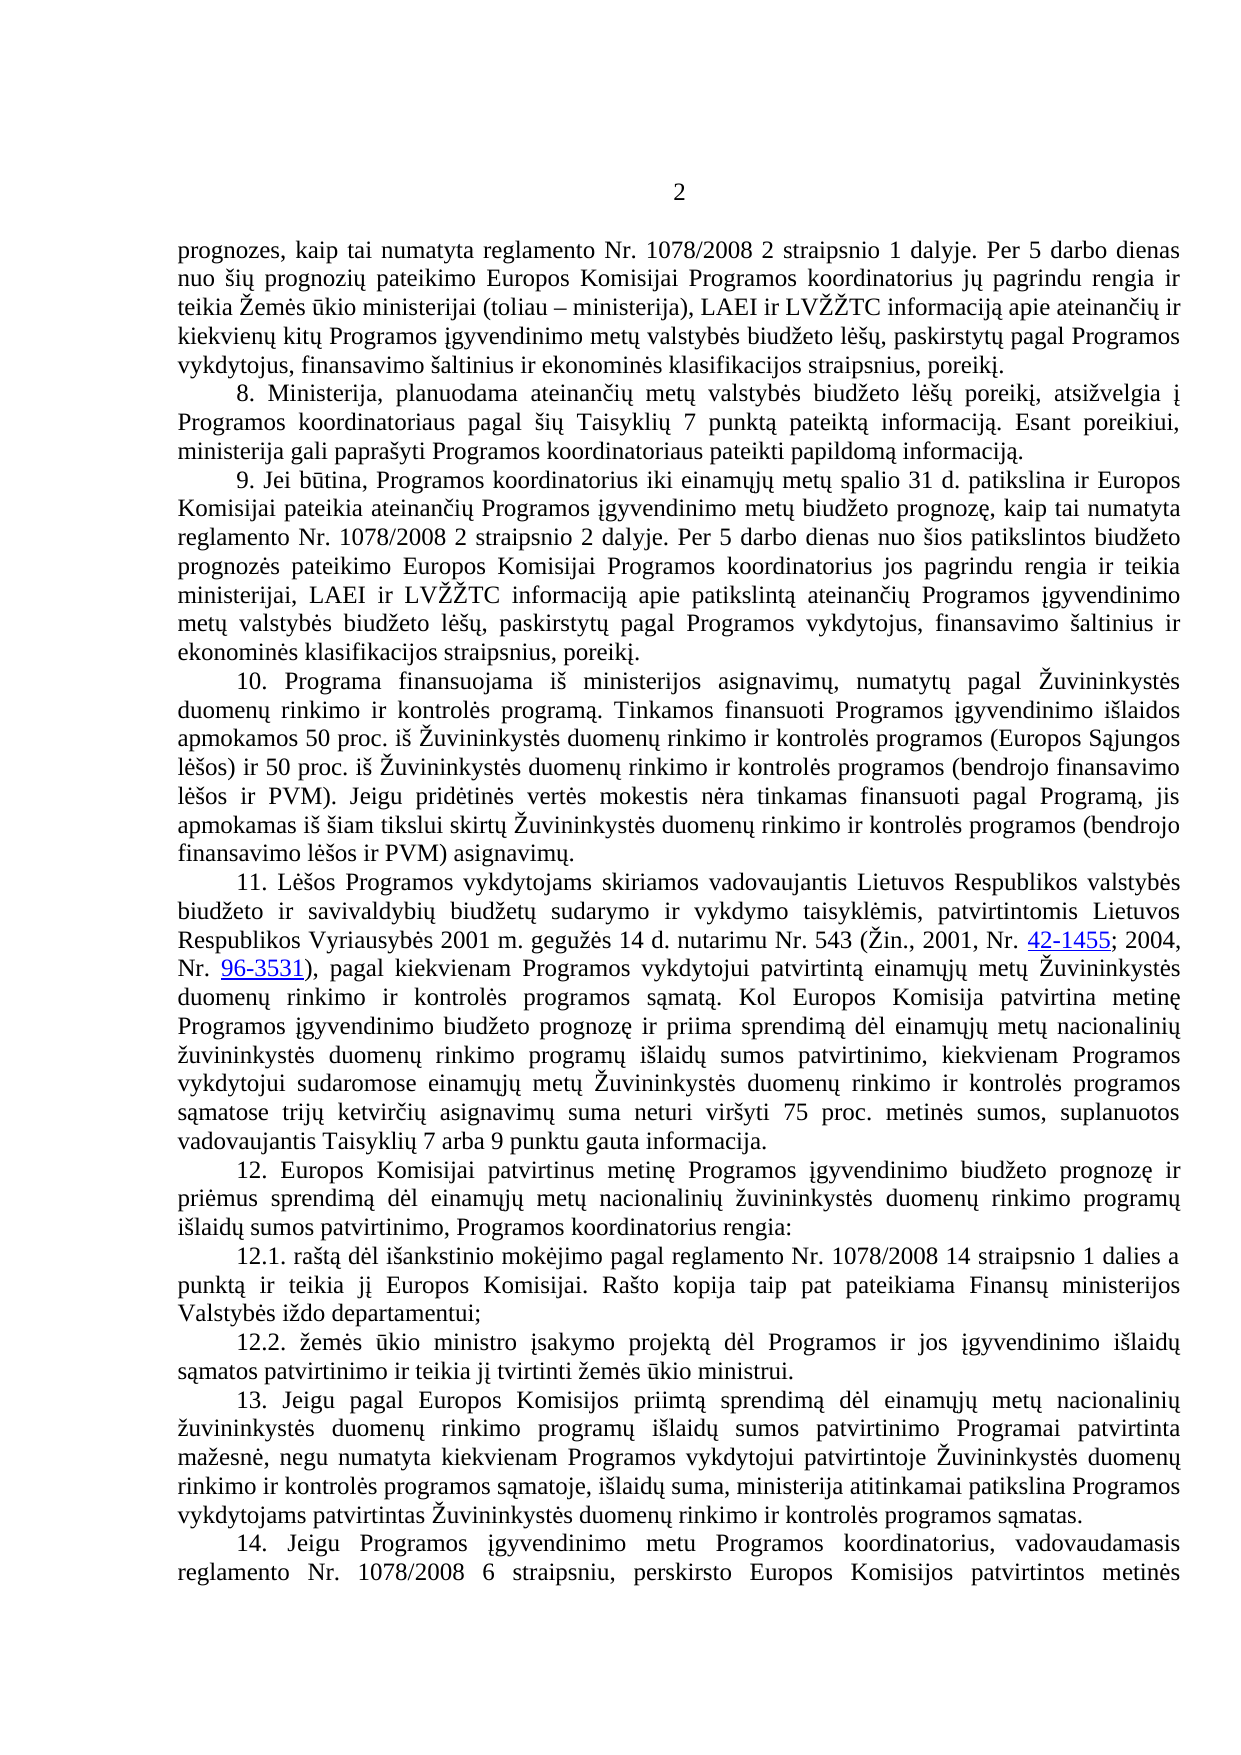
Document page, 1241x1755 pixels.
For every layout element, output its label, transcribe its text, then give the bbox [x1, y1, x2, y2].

text 13. Jeigu pagal Europos Komisijos priimtą sprendimą dėl einamųjų metų nacionalinių žuvininkystės duomenų rinkimo programų išlaidų sumos patvirtinimo Programai patvirtinta mažesnė, negu numatyta kiekvienam Programos vykdytojui patvirtintoje Žuvininkystės duomenų rinkimo ir kontrolės programos sąmatoje, išlaidų suma, ministerija atitinkamai patikslina Programos vykdytojams patvirtintas Žuvininkystės duomenų rinkimo ir kontrolės programos sąmatas. [177, 1385, 1181, 1528]
text 11. Lėšos Programos vykdytojams skiriamos vadovaujantis Lietuvos Respublikos valstybės biudžeto ir savivaldybių biudžetų sudarymo ir vykdymo taisyklėmis, patvirtintomis Lietuvos Respublikos Vyriausybės 2001 m. gegužės 14 d. nutarimu Nr. 543 (Žin., 2001, Nr. 42-1455; 2004, Nr. 96-3531), pagal kiekvienam Programos vykdytojui patvirtintą einamųjų metų Žuvininkystės duomenų rinkimo ir kontrolės programos sąmatą. Kol Europos Komisija patvirtina metinę Programos įgyvendinimo biudžeto prognozę ir priima sprendimą dėl einamųjų metų nacionalinių žuvininkystės duomenų rinkimo programų išlaidų sumos patvirtinimo, kiekvienam Programos vykdytojui sudaromose einamųjų metų Žuvininkystės duomenų rinkimo ir kontrolės programos sąmatose trijų ketvirčių asignavimų suma neturi viršyti 75 proc. metinės sumos, suplanuotos vadovaujantis Taisyklių 7 arba 9 punktu gauta informacija. [177, 867, 1181, 1155]
text 8. Ministerija, planuodama ateinančių metų valstybės biudžeto lėšų poreikį, atsižvelgia į Programos koordinatoriaus pagal šių Taisyklių 7 punktą pateiktą informaciją. Esant poreikiui, ministerija gali paprašyti Programos koordinatoriaus pateikti papildomą informaciją. [177, 378, 1181, 465]
text 12.2. žemės ūkio ministro įsakymo projektą dėl Programos ir jos įgyvendinimo išlaidų sąmatos patvirtinimo ir teikia jį tvirtinti žemės ūkio ministrui. [177, 1327, 1181, 1385]
text 14. Jeigu Programos įgyvendinimo metu Programos koordinatorius, vadovaudamasis reglamento Nr. 1078/2008 6 straipsniu, perskirsto Europos Komisijos patvirtintos metinės [177, 1528, 1181, 1586]
text 9. Jei būtina, Programos koordinatorius iki einamųjų metų spalio 31 d. patikslina ir Europos Komisijai pateikia ateinančių Programos įgyvendinimo metų biudžeto prognozę, kaip tai numatyta reglamento Nr. 1078/2008 2 straipsnio 2 dalyje. Per 5 darbo dienas nuo šios patikslintos biudžeto prognozės pateikimo Europos Komisijai Programos koordinatorius jos pagrindu rengia ir teikia ministerijai, LAEI ir LVŽŽTC informaciją apie patikslintą ateinančių Programos įgyvendinimo metų valstybės biudžeto lėšų, paskirstytų pagal Programos vykdytojus, finansavimo šaltinius ir ekonominės klasifikacijos straipsnius, poreikį. [177, 465, 1181, 666]
text 12.1. raštą dėl išankstinio mokėjimo pagal reglamento Nr. 1078/2008 14 straipsnio 1 dalies a punktą ir teikia jį Europos Komisijai. Rašto kopija taip pat pateikiama Finansų ministerijos Valstybės iždo departamentui; [177, 1241, 1181, 1327]
text 12. Europos Komisijai patvirtinus metinę Programos įgyvendinimo biudžeto prognozę ir priėmus sprendimą dėl einamųjų metų nacionalinių žuvininkystės duomenų rinkimo programų išlaidų sumos patvirtinimo, Programos koordinatorius rengia: [177, 1155, 1181, 1241]
text prognozes, kaip tai numatyta reglamento Nr. 1078/2008 2 straipsnio 1 dalyje. Per 5 darbo dienas nuo šių prognozių pateikimo Europos Komisijai Programos koordinatorius jų pagrindu rengia ir teikia Žemės ūkio ministerijai (toliau – ministerija), LAEI ir LVŽŽTC informaciją apie ateinančių ir kiekvienų kitų Programos įgyvendinimo metų valstybės biudžeto lėšų, paskirstytų pagal Programos vykdytojus, finansavimo šaltinius ir ekonominės klasifikacijos straipsnius, poreikį. [177, 235, 1181, 378]
text 10. Programa finansuojama iš ministerijos asignavimų, numatytų pagal Žuvininkystės duomenų rinkimo ir kontrolės programą. Tinkamos finansuoti Programos įgyvendinimo išlaidos apmokamos 50 proc. iš Žuvininkystės duomenų rinkimo ir kontrolės programos (Europos Sąjungos lėšos) ir 50 proc. iš Žuvininkystės duomenų rinkimo ir kontrolės programos (bendrojo finansavimo lėšos ir PVM). Jeigu pridėtinės vertės mokestis nėra tinkamas finansuoti pagal Programą, jis apmokamas iš šiam tikslui skirtų Žuvininkystės duomenų rinkimo ir kontrolės programos (bendrojo finansavimo lėšos ir PVM) asignavimų. [177, 666, 1181, 867]
